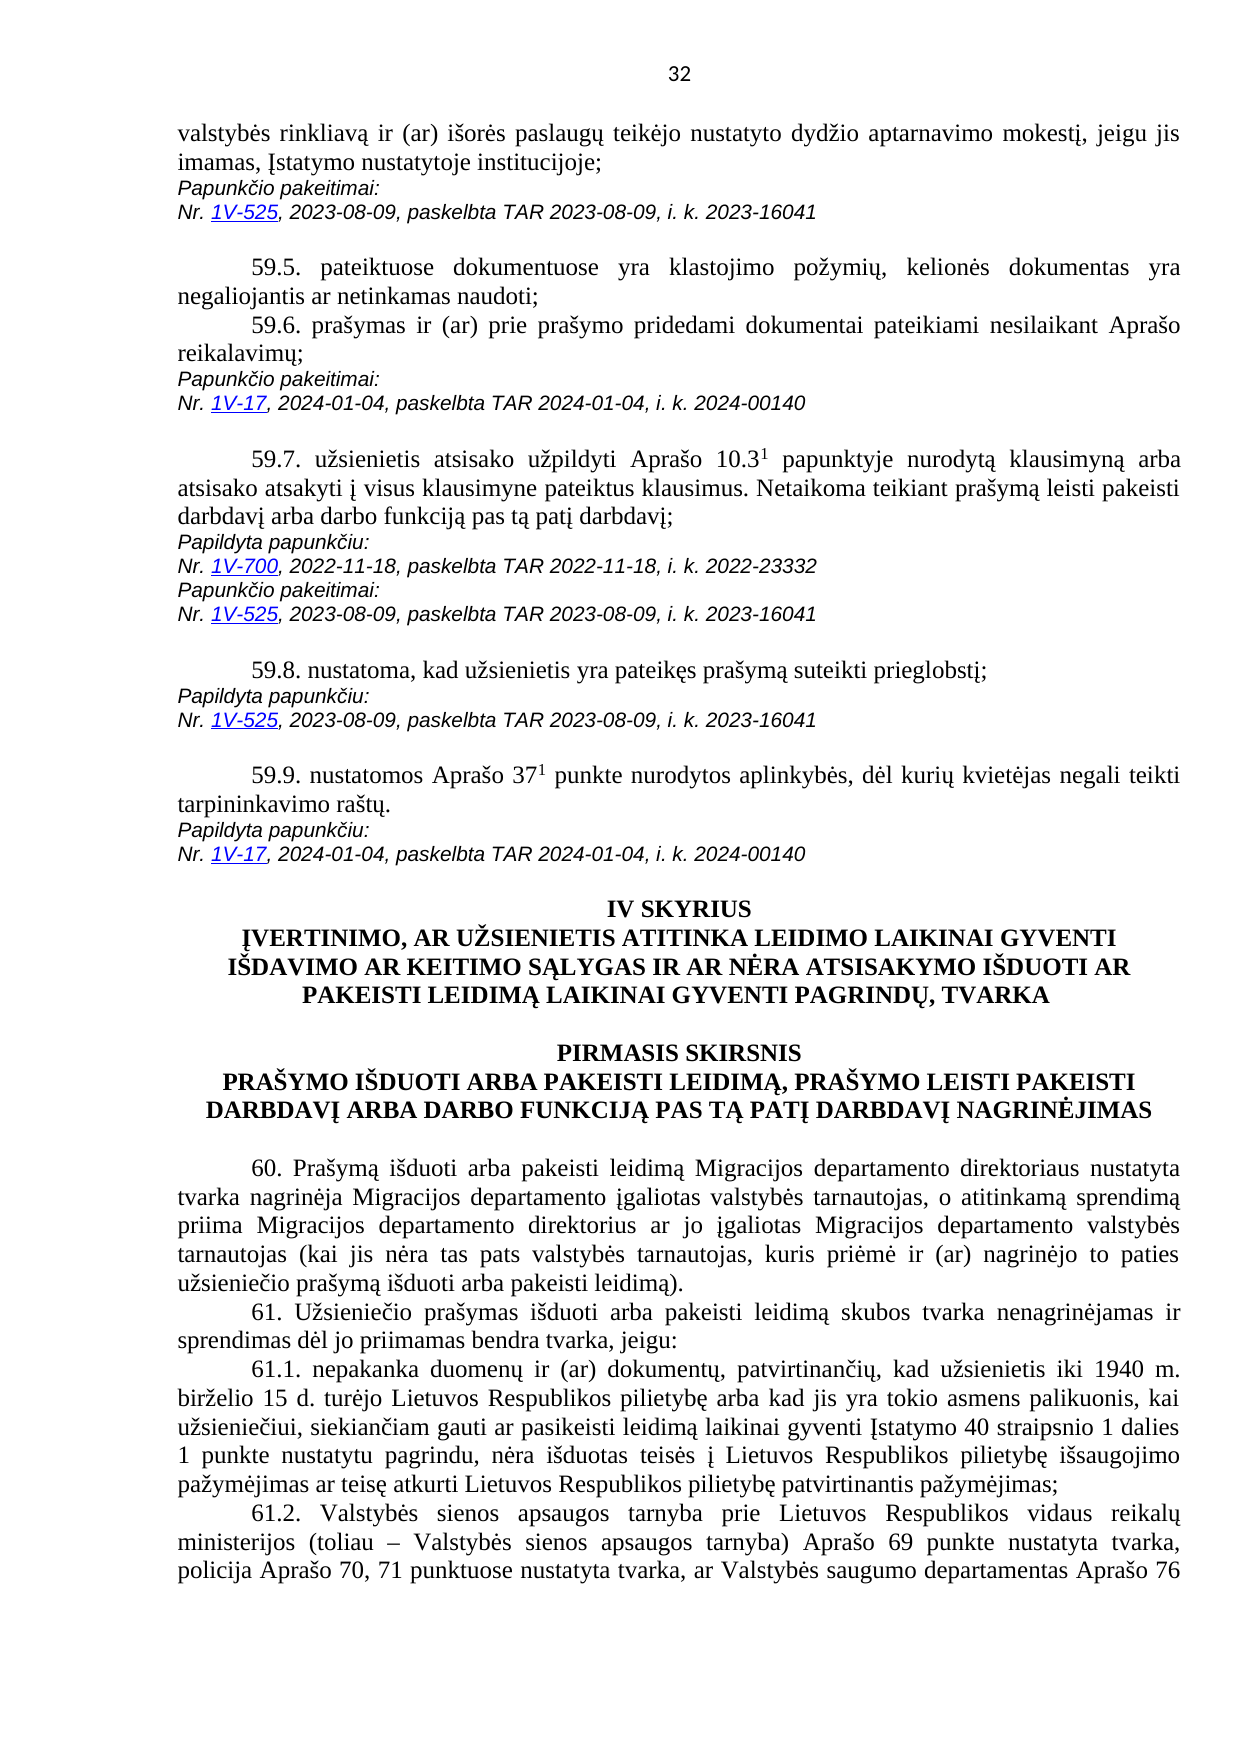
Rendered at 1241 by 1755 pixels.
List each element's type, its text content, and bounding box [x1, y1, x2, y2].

text Papunkčio pakeitimai: [177, 176, 1181, 199]
text Nr. 1V-700, 2022-11-18, paskelbta TAR 2022-11-18, i. k. 2022-23332 [177, 554, 1181, 578]
text Nr. 1V-17, 2024-01-04, paskelbta TAR 2024-01-04, i. k. 2024-00140 [177, 391, 1181, 415]
text ĮVERTINIMO, AR UŽSIENIETIS ATITINKA LEIDIMO LAIKINAI GYVENTI IŠDAVIMO AR KEITIMO SĄLYGAS IR AR NĖRA ATSISAKYMO IŠDUOTI AR PAKEISTI LEIDIMĄ LAIKINAI GYVENTI PAGRINDŲ, TVARKA [177, 923, 1181, 1009]
text Nr. 1V-525, 2023-08-09, paskelbta TAR 2023-08-09, i. k. 2023-16041 [177, 707, 1181, 731]
text 59.5. pateiktuose dokumentuose yra klastojimo požymių, kelionės dokumentas yra negaliojantis ar netinkamas naudoti; [177, 252, 1181, 310]
text 60. Prašymą išduoti arba pakeisti leidimą Migracijos departamento direktoriaus nustatyta tvarka nagrinėja Migracijos departamento įgaliotas valstybės tarnautojas, o atitinkamą sprendimą priima Migracijos departamento direktorius ar jo įgaliotas Migracijos departamento valstybės tarnautojas (kai jis nėra tas pats valstybės tarnautojas, kuris priėmė ir (ar) nagrinėjo to paties užsieniečio prašymą išduoti arba pakeisti leidimą). [177, 1153, 1181, 1297]
text IV SKYRIUS [177, 894, 1181, 923]
text Papildyta papunkčiu: [177, 818, 1181, 842]
text Nr. 1V-525, 2023-08-09, paskelbta TAR 2023-08-09, i. k. 2023-16041 [177, 602, 1181, 626]
text PRAŠYMO IŠDUOTI ARBA PAKEISTI LEIDIMĄ, PRAŠYMO LEISTI PAKEISTI DARBDAVĮ ARBA DARBO FUNKCIJĄ PAS TĄ PATĮ DARBDAVĮ NAGRINĖJIMAS [177, 1067, 1181, 1124]
text 59.9. nustatomos Aprašo 371 punkte nurodytos aplinkybės, dėl kurių kvietėjas negali teikti tarpininkavimo raštų. [177, 760, 1181, 818]
text Papunkčio pakeitimai: [177, 367, 1181, 391]
text Papunkčio pakeitimai: [177, 578, 1181, 602]
text 59.7. užsienietis atsisako užpildyti Aprašo 10.31 papunktyje nurodytą klausimyną arba atsisako atsakyti į visus klausimyne pateiktus klausimus. Netaikoma teikiant prašymą leisti pakeisti darbdavį arba darbo funkciją pas tą patį darbdavį; [177, 444, 1181, 530]
text Nr. 1V-17, 2024-01-04, paskelbta TAR 2024-01-04, i. k. 2024-00140 [177, 842, 1181, 866]
text valstybės rinkliavą ir (ar) išorės paslaugų teikėjo nustatyto dydžio aptarnavimo mokestį, jeigu jis imamas, Įstatymo nustatytoje institucijoje; [177, 118, 1181, 176]
text 61. Užsieniečio prašymas išduoti arba pakeisti leidimą skubos tvarka nenagrinėjamas ir sprendimas dėl jo priimamas bendra tvarka, jeigu: [177, 1297, 1181, 1354]
text Papildyta papunkčiu: [177, 530, 1181, 554]
text Nr. 1V-525, 2023-08-09, paskelbta TAR 2023-08-09, i. k. 2023-16041 [177, 199, 1181, 223]
text 61.1. nepakanka duomenų ir (ar) dokumentų, patvirtinančių, kad užsienietis iki 1940 m. birželio 15 d. turėjo Lietuvos Respublikos pilietybę arba kad jis yra tokio asmens palikuonis, kai užsieniečiui, siekiančiam gauti ar pasikeisti leidimą laikinai gyventi Įstatymo 40 straipsnio 1 dalies 1 punkte nustatytu pagrindu, nėra išduotas teisės į Lietuvos Respublikos pilietybę išsaugojimo pažymėjimas ar teisę atkurti Lietuvos Respublikos pilietybę patvirtinantis pažymėjimas; [177, 1354, 1181, 1498]
text PIRMASIS SKIRSNIS [177, 1038, 1181, 1067]
text 59.8. nustatoma, kad užsienietis yra pateikęs prašymą suteikti prieglobstį; [177, 655, 1181, 683]
text 59.6. prašymas ir (ar) prie prašymo pridedami dokumentai pateikiami nesilaikant Aprašo reikalavimų; [177, 310, 1181, 367]
text Papildyta papunkčiu: [177, 683, 1181, 707]
text 61.2. Valstybės sienos apsaugos tarnyba prie Lietuvos Respublikos vidaus reikalų ministerijos (toliau – Valstybės sienos apsaugos tarnyba) Aprašo 69 punkte nustatyta tvarka, policija Aprašo 70, 71 punktuose nustatyta tvarka, ar Valstybės saugumo departamentas Aprašo 76 [177, 1498, 1181, 1584]
